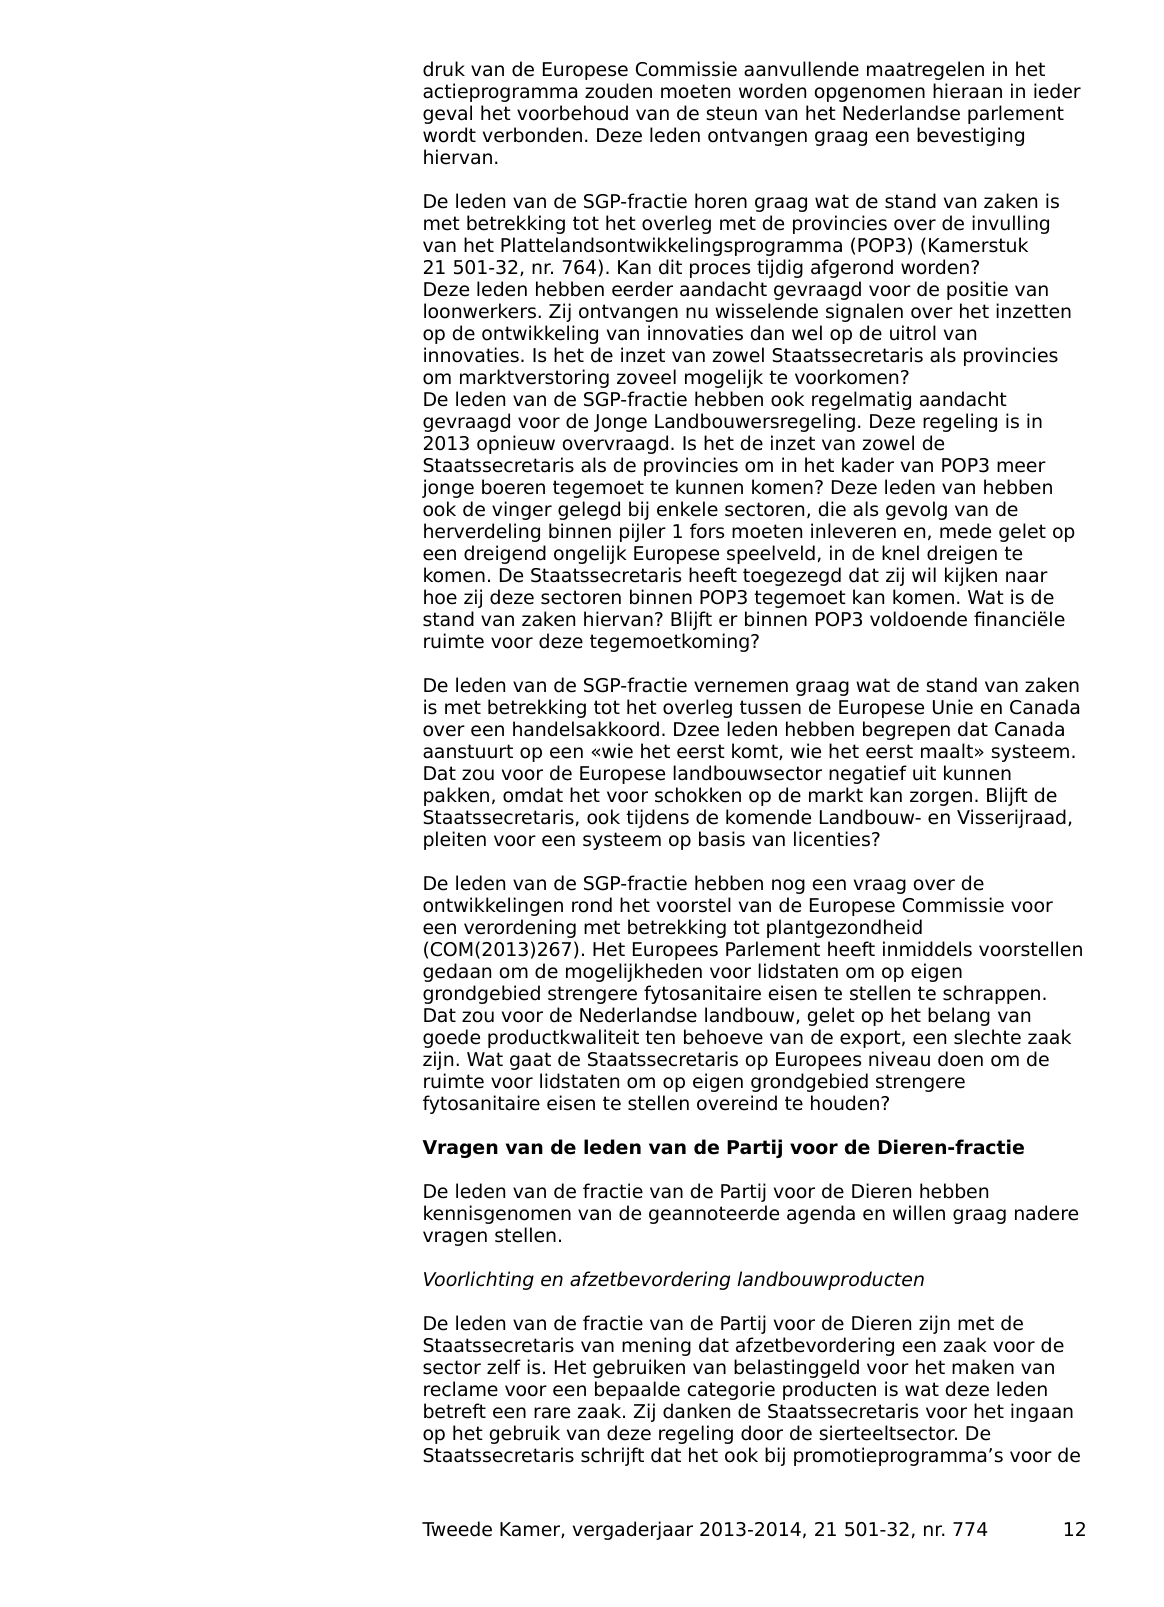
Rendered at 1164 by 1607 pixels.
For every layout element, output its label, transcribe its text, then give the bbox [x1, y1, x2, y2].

text De leden van de SGP-fractie hebben ook regelmatig aandacht gevraagd voor de Jonge Landbouwersregeling. Deze regeling is in 2013 opnieuw overvraagd. Is het de inzet van zowel de Staatssecretaris als de provincies om in het kader van POP3 meer jonge boeren tegemoet te kunnen komen? Deze leden van hebben ook de vinger gelegd bij enkele sectoren, die als gevolg van de herverdeling binnen pijler 1 fors moeten inleveren en, mede gelet op een dreigend ongelijk Europese speelveld, in de knel dreigen te komen. De Staatssecretaris heeft toegezegd dat zij wil kijken naar hoe zij deze sectoren binnen POP3 tegemoet kan komen. Wat is de stand van zaken hiervan? Blijft er binnen POP3 voldoende financiële ruimte voor deze tegemoetkoming? [422, 389, 1087, 653]
text De leden van de fractie van de Partij voor de Dieren hebben kennisgenomen van de geannoteerde agenda en willen graag nadere vragen stellen. [422, 1181, 1087, 1247]
text De leden van de SGP-fractie vernemen graag wat de stand van zaken is met betrekking tot het overleg tussen de Europese Unie en Canada over een handelsakkoord. Dzee leden hebben begrepen dat Canada aanstuurt op een «wie het eerst komt, wie het eerst maalt» systeem. Dat zou voor de Europese landbouwsector negatief uit kunnen pakken, omdat het voor schokken op de markt kan zorgen. Blijft de Staatssecretaris, ook tijdens de komende Landbouw- en Visserijraad, pleiten voor een systeem op basis van licenties? [422, 675, 1087, 851]
subtitle Voorlichting en afzetbevordering landbouwproducten [422, 1269, 1087, 1291]
subtitle Vragen van de leden van de Partij voor de Dieren-fractie [422, 1137, 1087, 1159]
text De leden van de fractie van de Partij voor de Dieren zijn met de Staatssecretaris van mening dat afzetbevordering een zaak voor de sector zelf is. Het gebruiken van belastinggeld voor het maken van reclame voor een bepaalde categorie producten is wat deze leden betreft een rare zaak. Zij danken de Staatssecretaris voor het ingaan op het gebruik van deze regeling door de sierteeltsector. De Staatssecretaris schrijft dat het ook bij promotieprogramma’s voor de [422, 1313, 1087, 1467]
text Deze leden hebben eerder aandacht gevraagd voor de positie van loonwerkers. Zij ontvangen nu wisselende signalen over het inzetten op de ontwikkeling van innovaties dan wel op de uitrol van innovaties. Is het de inzet van zowel Staatssecretaris als provincies om marktverstoring zoveel mogelijk te voorkomen? [422, 279, 1087, 389]
text De leden van de SGP-fractie hebben nog een vraag over de ontwikkelingen rond het voorstel van de Europese Commissie voor een verordening met betrekking tot plantgezondheid (COM(2013)267). Het Europees Parlement heeft inmiddels voorstellen gedaan om de mogelijkheden voor lidstaten om op eigen grondgebied strengere fytosanitaire eisen te stellen te schrappen. Dat zou voor de Nederlandse landbouw, gelet op het belang van goede productkwaliteit ten behoeve van de export, een slechte zaak zijn. Wat gaat de Staatssecretaris op Europees niveau doen om de ruimte voor lidstaten om op eigen grondgebied strengere fytosanitaire eisen te stellen overeind te houden? [422, 873, 1087, 1115]
text druk van de Europese Commissie aanvullende maatregelen in het actieprogramma zouden moeten worden opgenomen hieraan in ieder geval het voorbehoud van de steun van het Nederlandse parlement wordt verbonden. Deze leden ontvangen graag een bevestiging hiervan. [422, 59, 1087, 169]
text De leden van de SGP-fractie horen graag wat de stand van zaken is met betrekking tot het overleg met de provincies over de invulling van het Plattelandsontwikkelingsprogramma (POP3) (Kamerstuk 21 501-32, nr. 764). Kan dit proces tijdig afgerond worden? [422, 191, 1087, 279]
